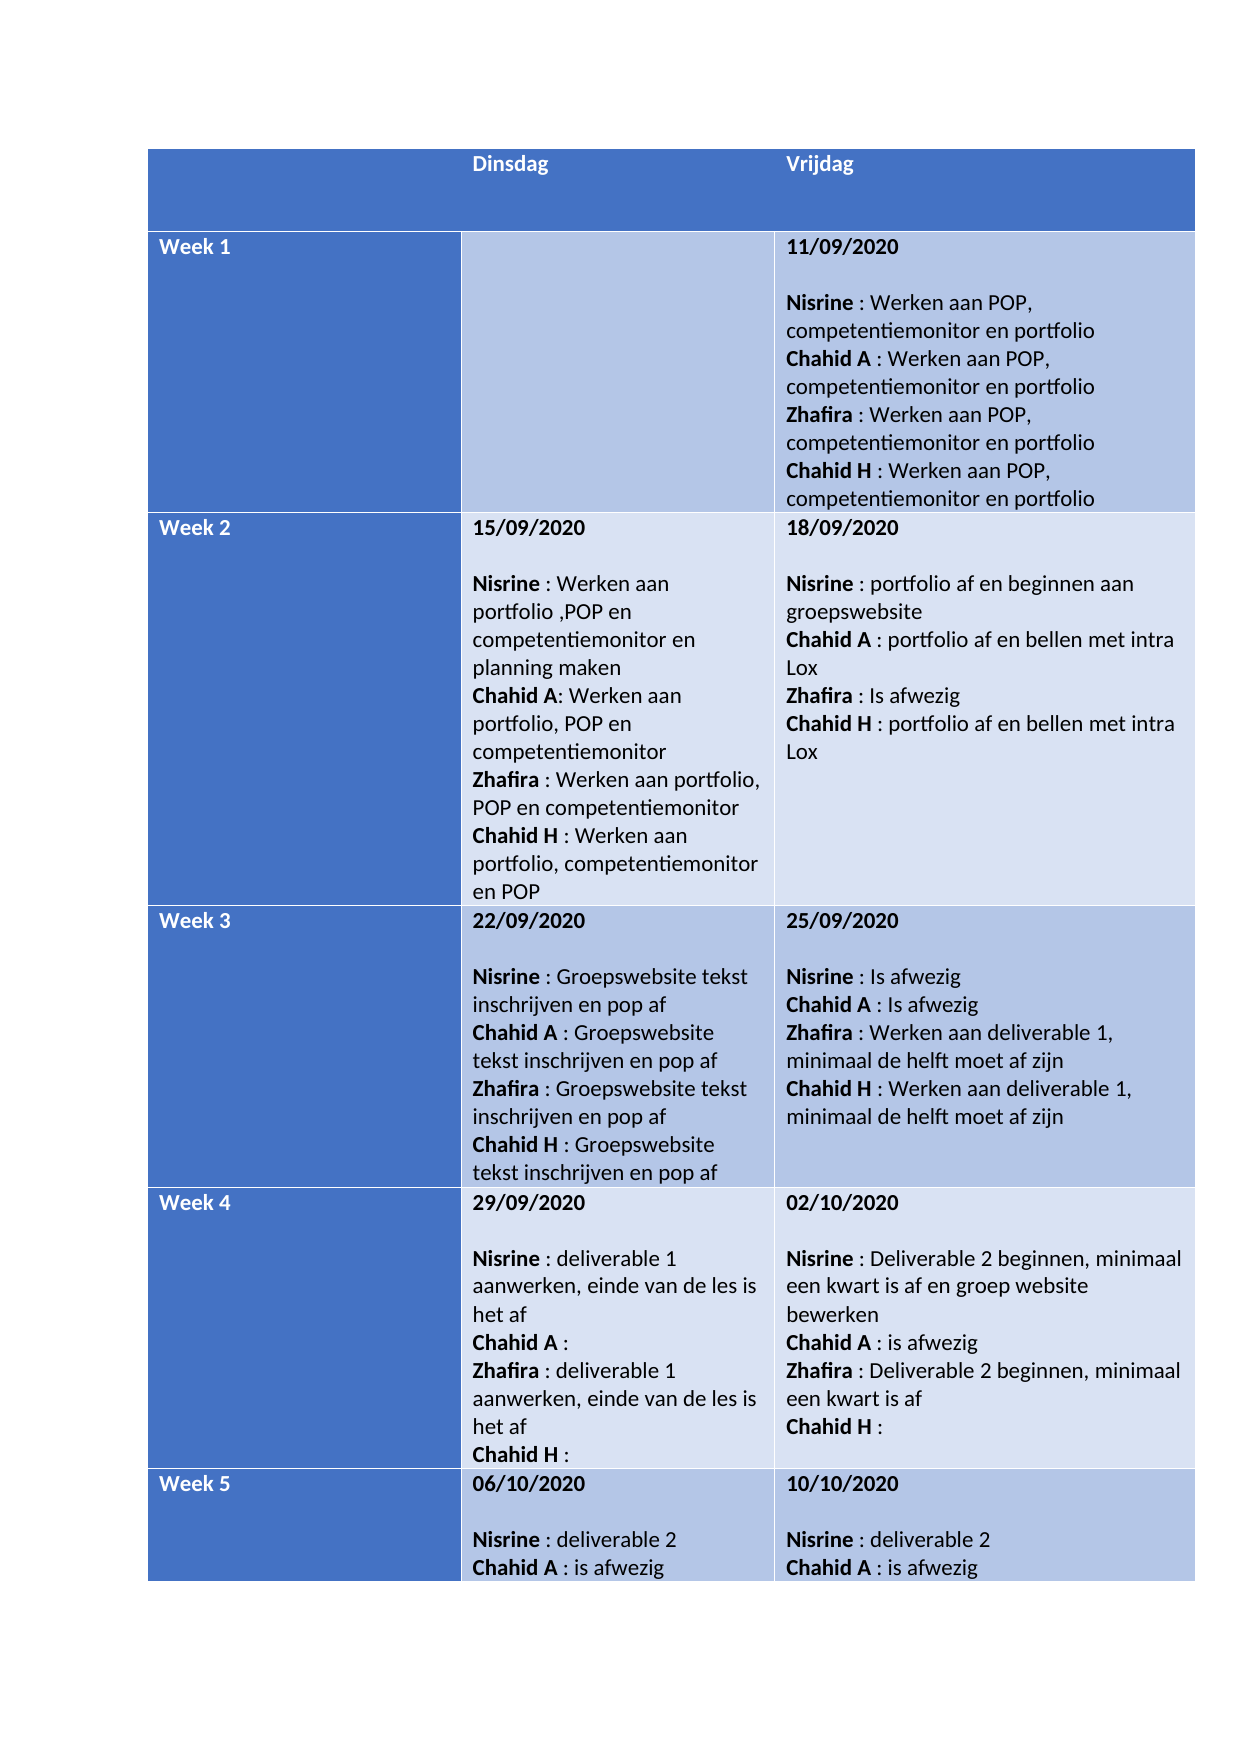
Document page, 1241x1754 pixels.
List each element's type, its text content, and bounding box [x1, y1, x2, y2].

table_cell [462, 232, 774, 512]
table_cell Week 1 [148, 232, 461, 512]
table_cell 18/09/2020 Nisrine : portfolio af en beginnen aan groepswebsite Chahid A : portfolio af en bellen met intra Lox Zhafira : Is afwezig Chahid H : portfolio af en bellen met intra Lox [775, 513, 1195, 905]
table_cell 11/09/2020 Nisrine : Werken aan POP, competentiemonitor en portfolio Chahid A : Werken aan POP, competentiemonitor en portfolio Zhafira : Werken aan POP, competentiemonitor en portfolio Chahid H : Werken aan POP, competentiemonitor en portfolio [775, 232, 1195, 512]
table_cell 02/10/2020 Nisrine : Deliverable 2 beginnen, minimaal een kwart is af en groep website bewerken Chahid A : is afwezig Zhafira : Deliverable 2 beginnen, minimaal een kwart is af Chahid H : [775, 1188, 1195, 1468]
table_cell Week 2 [148, 513, 461, 905]
table_cell 22/09/2020 Nisrine : Groepswebsite tekst inschrijven en pop af Chahid A : Groepswebsite tekst inschrijven en pop af Zhafira : Groepswebsite tekst inschrijven en pop af Chahid H : Groepswebsite tekst inschrijven en pop af [462, 906, 774, 1187]
table_cell 29/09/2020 Nisrine : deliverable 1 aanwerken, einde van de les is het af Chahid A : Zhafira : deliverable 1 aanwerken, einde van de les is het af Chahid H : [462, 1188, 774, 1468]
table_cell 15/09/2020 Nisrine : Werken aan portfolio ,POP en competentiemonitor en planning maken Chahid A: Werken aan portfolio, POP en competentiemonitor Zhafira : Werken aan portfolio, POP en competentiemonitor Chahid H : Werken aan portfolio, competentiemonitor en POP [462, 513, 774, 905]
table_cell 25/09/2020 Nisrine : Is afwezig Chahid A : Is afwezig Zhafira : Werken aan deliverable 1, minimaal de helft moet af zijn Chahid H : Werken aan deliverable 1, minimaal de helft moet af zijn [775, 906, 1195, 1187]
table_cell 06/10/2020 Nisrine : deliverable 2 Chahid A : is afwezig [462, 1469, 774, 1581]
table_header Vrijdag [775, 149, 1195, 231]
table_cell 10/10/2020 Nisrine : deliverable 2 Chahid A : is afwezig [775, 1469, 1195, 1581]
table_header Dinsdag [461, 149, 775, 231]
table_header [148, 149, 461, 231]
table_cell Week 4 [148, 1188, 461, 1468]
table_cell Week 3 [148, 906, 461, 1187]
table_cell Week 5 [148, 1469, 461, 1581]
